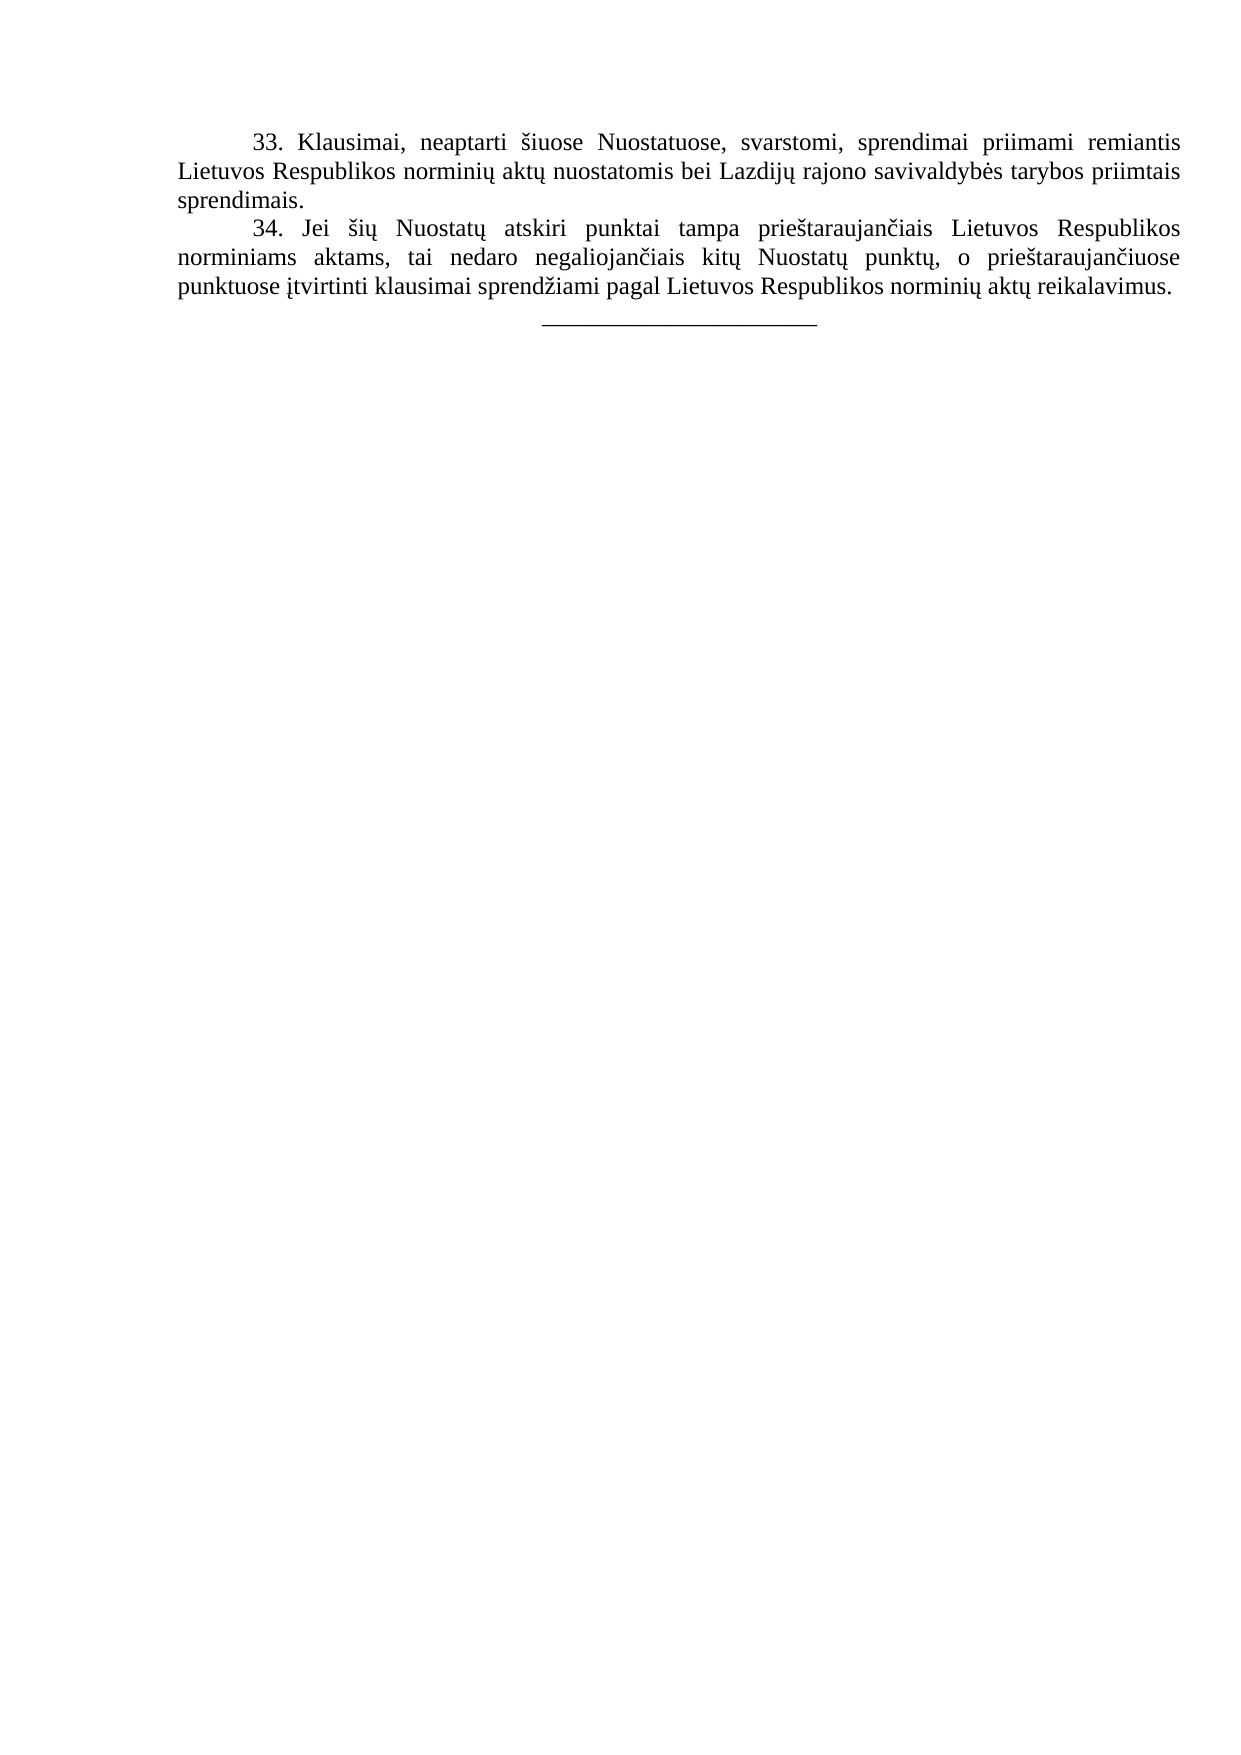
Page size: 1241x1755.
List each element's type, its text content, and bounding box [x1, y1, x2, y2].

text 33. Klausimai, neaptarti šiuose Nuostatuose, svarstomi, sprendimai priimami remiantis Lietuvos Respublikos norminių aktų nuostatomis bei Lazdijų rajono savivaldybės tarybos priimtais sprendimais. [177, 127, 1181, 213]
text 34. Jei šių Nuostatų atskiri punktai tampa prieštaraujančiais Lietuvos Respublikos norminiams aktams, tai nedaro negaliojančiais kitų Nuostatų punktų, o prieštaraujančiuose punktuose įtvirtinti klausimai sprendžiami pagal Lietuvos Respublikos norminių aktų reikalavimus. [177, 213, 1181, 300]
text ______________________ [177, 300, 1181, 328]
